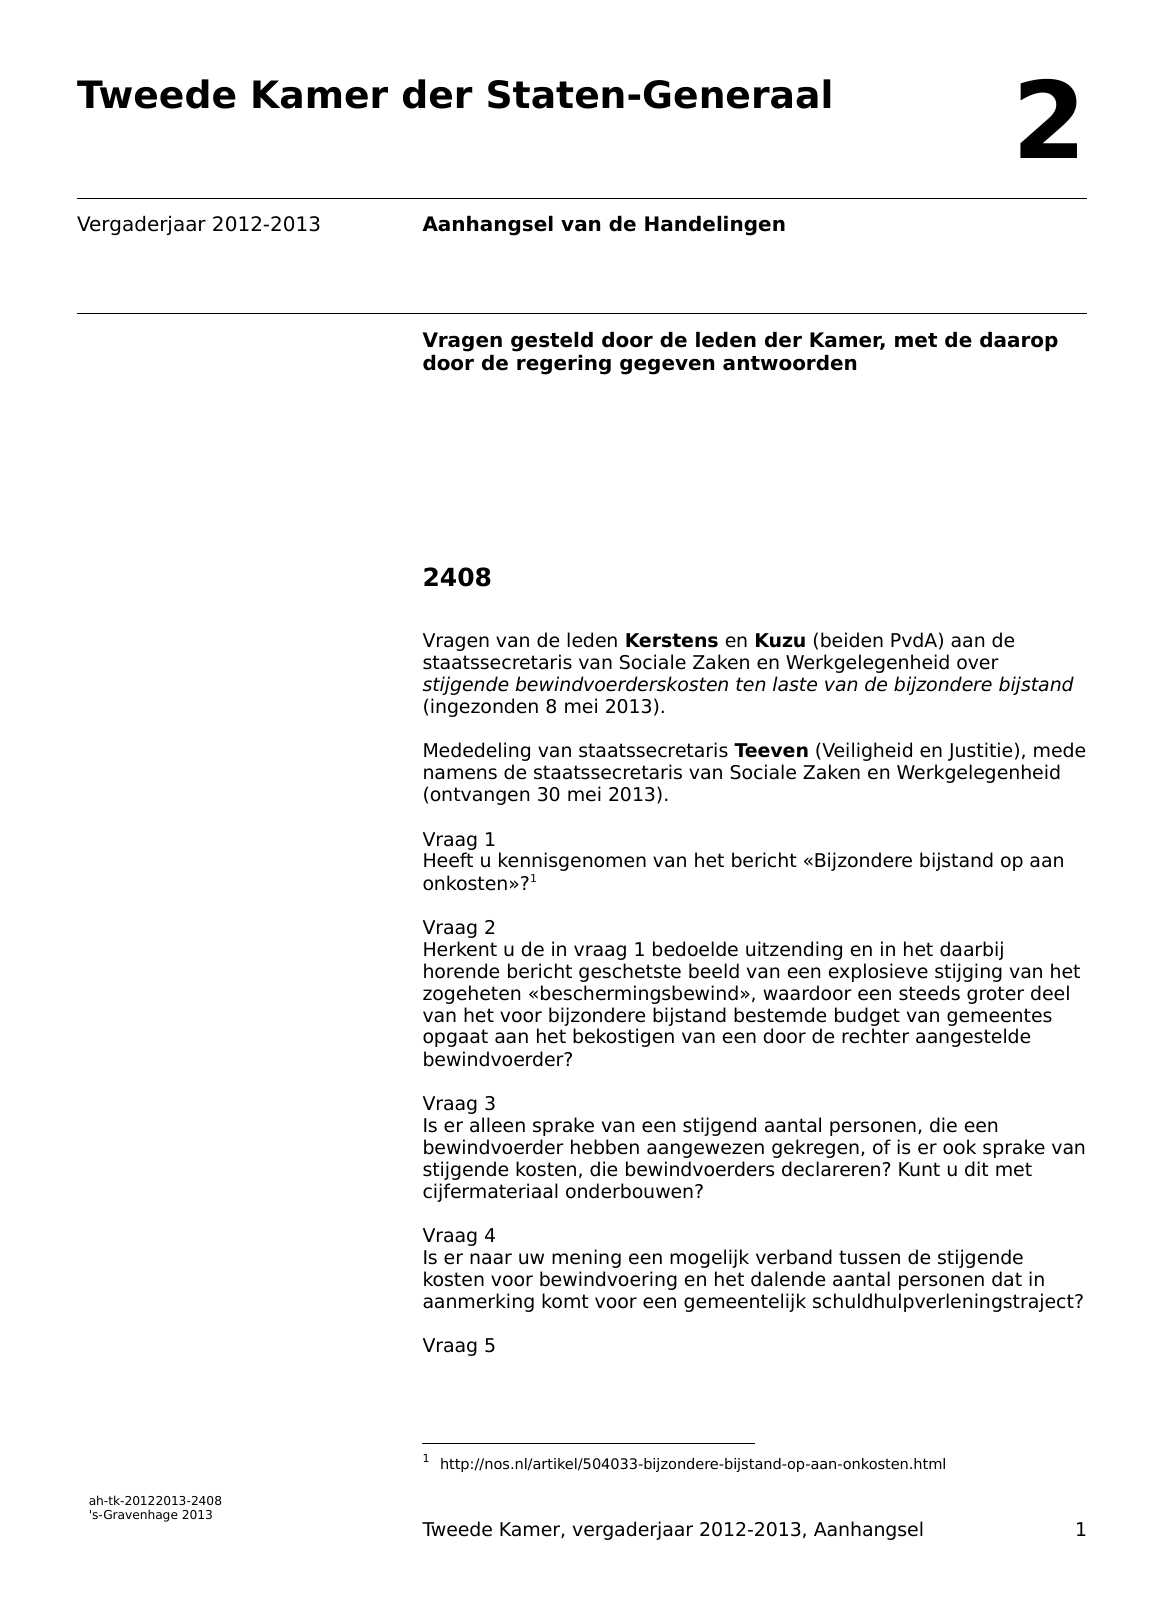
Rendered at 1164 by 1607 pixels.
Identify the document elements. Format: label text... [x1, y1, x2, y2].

table_header 2 [886, 59, 1087, 198]
table_cell Vragen gesteld door de leden der Kamer, met de daarop door de regering gegeven antwoorden [422, 314, 1087, 375]
text Vraag 4 [422, 1225, 1087, 1247]
text 2408 [422, 563, 1087, 592]
text ah-tk-20122013-2408 [88, 1494, 323, 1508]
text Vraag 2 [422, 917, 1087, 938]
table_cell [77, 314, 422, 375]
text 's-Gravenhage 2013 [88, 1508, 323, 1522]
text Vraag 3 [422, 1093, 1087, 1114]
table_cell Vergaderjaar 2012-2013 [77, 199, 422, 313]
text Vraag 1 [422, 828, 1087, 850]
table_cell Aanhangsel van de Handelingen [422, 199, 1087, 313]
text Vraag 5 [422, 1335, 1087, 1357]
text Mededeling van staatssecretaris Teeven (Veiligheid en Justitie), mede namens de staatssecretaris van Sociale Zaken en Werkgelegenheid (ontvangen 30 mei 2013). [422, 740, 1087, 806]
text Is er naar uw mening een mogelijk verband tussen de stijgende kosten voor bewindvoering en het dalende aantal personen dat in aanmerking komt voor een gemeentelijk schuldhulpverleningstraject? [422, 1247, 1087, 1313]
text Heeft u kennisgenomen van het bericht «Bijzondere bijstand op aan onkosten»? [422, 850, 1087, 894]
text Is er alleen sprake van een stijgend aantal personen, die een bewindvoerder hebben aangewezen gekregen, of is er ook sprake van stijgende kosten, die bewindvoerders declareren? Kunt u dit met cijfermateriaal onderbouwen? [422, 1114, 1087, 1202]
text Vragen van de leden Kerstens en Kuzu (beiden PvdA) aan de staatssecretaris van Sociale Zaken en Werkgelegenheid over stijgende bewindvoerderskosten ten laste van de bijzondere bijstand (ingezonden 8 mei 2013). [422, 630, 1087, 718]
text http://nos.nl/artikel/504033-bijzondere-bijstand-op-aan-onkosten.html [422, 1452, 1087, 1474]
table_header Tweede Kamer der Staten-Generaal [77, 59, 886, 198]
text Herkent u de in vraag 1 bedoelde uitzending en in het daarbij horende bericht geschetste beeld van een explosieve stijging van het zogeheten «beschermingsbewind», waardoor een steeds groter deel van het voor bijzondere bijstand bestemde budget van gemeentes opgaat aan het bekostigen van een door de rechter aangestelde bewindvoerder? [422, 938, 1087, 1070]
